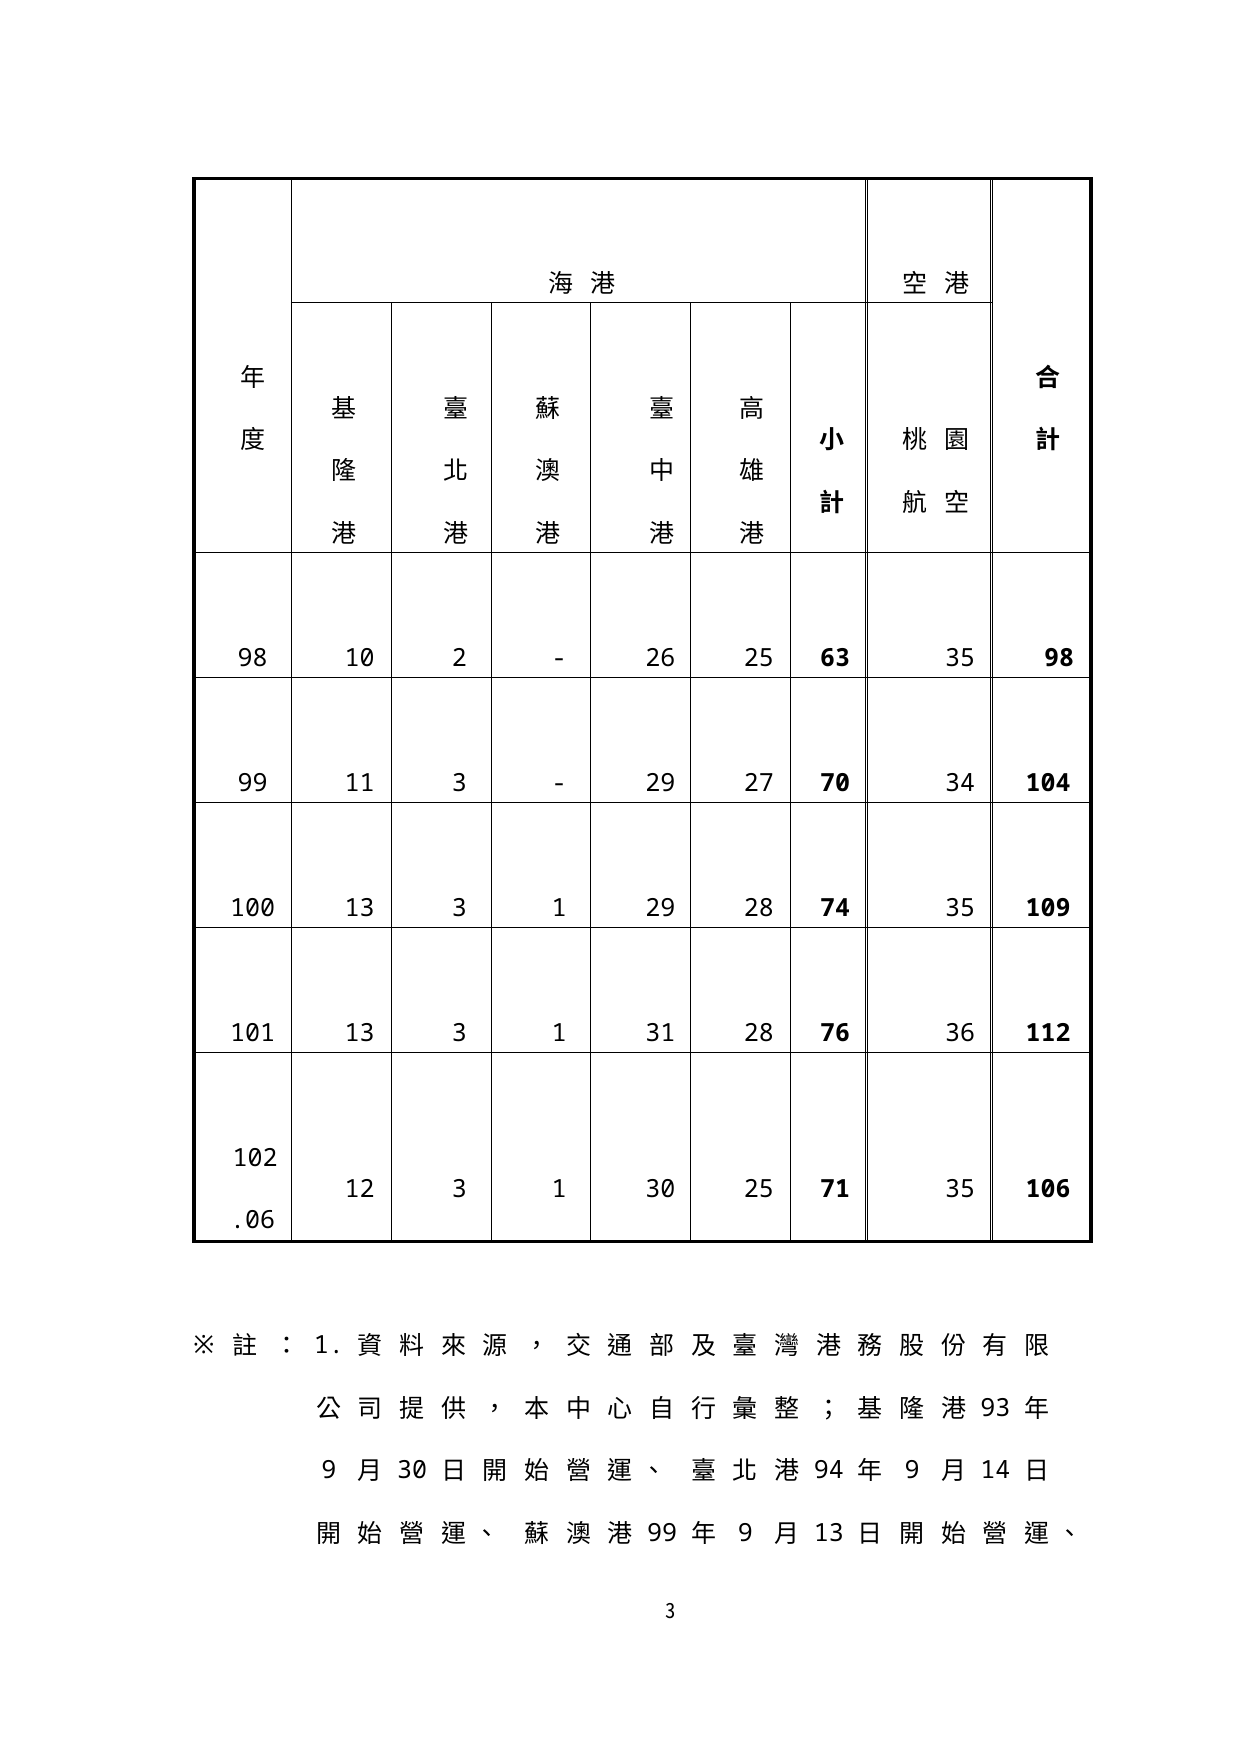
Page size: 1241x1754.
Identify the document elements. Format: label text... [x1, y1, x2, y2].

table_cell 70 [791, 678, 865, 802]
table_cell 28 [691, 928, 790, 1052]
table_cell 1 [492, 928, 590, 1052]
table_cell 109 [993, 803, 1089, 927]
table_cell 101 [196, 928, 291, 1052]
table_cell 13 [292, 803, 391, 927]
table_cell 106 [993, 1053, 1089, 1240]
table_cell 63 [791, 553, 865, 677]
table_cell 3 [392, 803, 491, 927]
table_cell 104 [993, 678, 1089, 802]
table_cell 臺中港 [591, 303, 690, 552]
table_cell 25 [691, 1053, 790, 1240]
table_cell 10 [292, 553, 391, 677]
table_cell 29 [591, 803, 690, 927]
table_cell 74 [791, 803, 865, 927]
table_cell 35 [868, 803, 990, 927]
table_cell 26 [591, 553, 690, 677]
table_cell 35 [868, 1053, 990, 1240]
table_header 空港 [868, 180, 990, 302]
table_cell 臺北港 [392, 303, 491, 552]
table_cell 桃園航空 [868, 303, 990, 552]
table_cell 102.06 [196, 1053, 291, 1240]
table_cell 27 [691, 678, 790, 802]
table_cell 3 [392, 928, 491, 1052]
table_cell 小計 [791, 303, 865, 552]
table_cell 76 [791, 928, 865, 1052]
table_cell 1 [492, 1053, 590, 1240]
table_cell 13 [292, 928, 391, 1052]
table_header 合計 [993, 180, 1089, 552]
table_header 海港 [292, 180, 865, 302]
table_cell 高雄港 [691, 303, 790, 552]
table_cell 112 [993, 928, 1089, 1052]
table_cell 99 [196, 678, 291, 802]
table_cell 12 [292, 1053, 391, 1240]
table_cell 25 [691, 553, 790, 677]
table_cell 98 [196, 553, 291, 677]
table_cell 2 [392, 553, 491, 677]
table_cell 基隆港 [292, 303, 391, 552]
table_cell 100 [196, 803, 291, 927]
table_cell 98 [993, 553, 1089, 677]
table_cell 29 [591, 678, 690, 802]
table_cell 1 [492, 803, 590, 927]
table_cell 34 [868, 678, 990, 802]
table_cell 30 [591, 1053, 690, 1240]
table_cell 11 [292, 678, 391, 802]
table_cell 35 [868, 553, 990, 677]
table_cell 蘇澳港 [492, 303, 590, 552]
table_cell 28 [691, 803, 790, 927]
table_cell 3 [392, 678, 491, 802]
table_cell - [492, 678, 590, 802]
table_cell 3 [392, 1053, 491, 1240]
text ※註：1.資料來源，交通部及臺灣港務股份有限公司提供，本中心自行彙整；基隆港93年9月30日開始營運、臺北港94年9月14日開始營運、蘇澳港99年9月13日開始營運、臺中港94年10月31日開始營運、高雄港94年1月1日開始營運、桃園航空95年1月1日開始營運；各港區自94年度起始有業者進駐。 [183, 1302, 1072, 1552]
table_cell 71 [791, 1053, 865, 1240]
table_cell 31 [591, 928, 690, 1052]
table_cell 36 [868, 928, 990, 1052]
table_header 年度 [196, 180, 291, 552]
table_cell - [492, 553, 590, 677]
